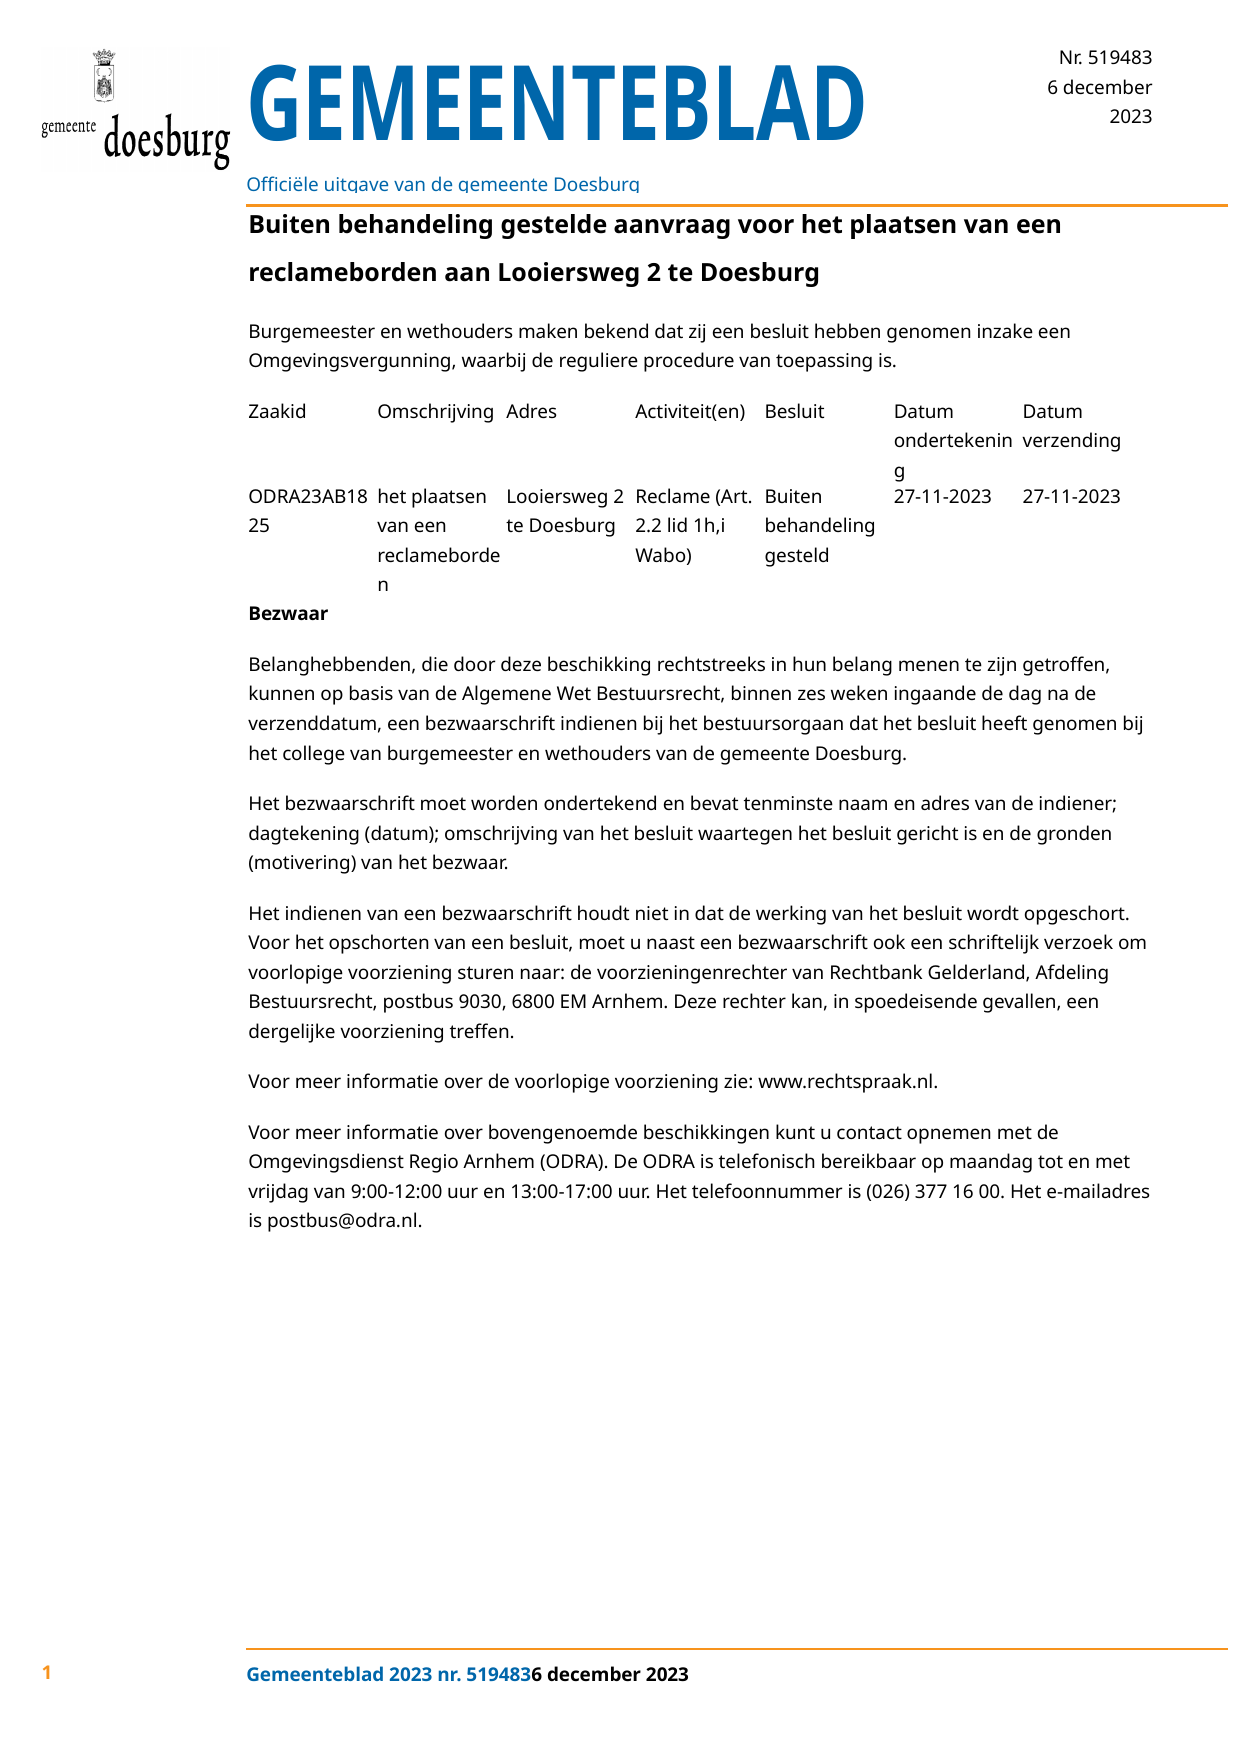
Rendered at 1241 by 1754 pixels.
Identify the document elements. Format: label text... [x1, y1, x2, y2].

text Burgemeester en wethouders maken bekend dat zij een besluit hebben genomen inzake een Omgevingsvergunning, waarbij de reguliere procedure van toepassing is. [248, 318, 1152, 373]
text Bezwaar [248, 601, 1152, 626]
text Belanghebbenden, die door deze beschikking rechtstreeks in hun belang menen te zijn getroffen, kunnen op basis van de Algemene Wet Bestuursrecht, binnen zes weken ingaande de dag na de verzenddatum, een bezwaarschrift indienen bij het bestuursorgaan dat het besluit heeft genomen bij het college van burgemeester en wethouders van de gemeente Doesburg. [248, 651, 1152, 766]
table_cell Buiten behandeling gesteld [764, 483, 893, 597]
table_header Datum ondertekening [894, 398, 1022, 483]
text Het indienen van een bezwaarschrift houdt niet in dat de werking van het besluit wordt opgeschort. Voor het opschorten van een besluit, moet u naast een bezwaarschrift ook een schriftelijk verzoek om voorlopige voorziening sturen naar: de voorzieningenrechter van Rechtbank Gelderland, Afdeling Bestuursrecht, postbus 9030, 6800 EM Arnhem. Deze rechter kan, in spoedeisende gevallen, een dergelijke voorziening treffen. [248, 900, 1152, 1044]
picture [41, 47, 231, 172]
table_header Adres [506, 398, 635, 483]
text Voor meer informatie over bovengenoemde beschikkingen kunt u contact opnemen met de Omgevingsdienst Regio Arnhem (ODRA). De ODRA is telefonisch bereikbaar op maandag tot en met vrijdag van 9:00-12:00 uur en 13:00-17:00 uur. Het telefoonnummer is (026) 377 16 00. Het e-mailadres is postbus@odra.nl. [248, 1119, 1152, 1233]
table_cell 27-11-2023 [894, 483, 1022, 597]
text Het bezwaarschrift moet worden ondertekend en bevat tenminste naam en adres van de indiener; dagtekening (datum); omschrijving van het besluit waartegen het besluit gericht is en de gronden (motivering) van het bezwaar. [248, 790, 1152, 875]
table_header Activiteit(en) [635, 398, 764, 483]
table_header Datum verzending [1023, 398, 1152, 483]
table_cell 27-11-2023 [1023, 483, 1152, 597]
table_cell Looiersweg 2 te Doesburg [506, 483, 635, 597]
text Buiten behandeling gestelde aanvraag voor het plaatsen van een reclameborden aan Looiersweg 2 te Doesburg [248, 207, 1152, 288]
table_header Omschrijving [377, 398, 506, 483]
text Voor meer informatie over de voorlopige voorziening zie: www.rechtspraak.nl. [248, 1068, 1152, 1094]
table_cell ODRA23AB1825 [248, 483, 377, 597]
table_header Besluit [764, 398, 893, 483]
table_header Zaakid [248, 398, 377, 483]
table_cell Reclame (Art. 2.2 lid 1h,i Wabo) [635, 483, 764, 597]
table_cell het plaatsen van een reclameborden [377, 483, 506, 597]
